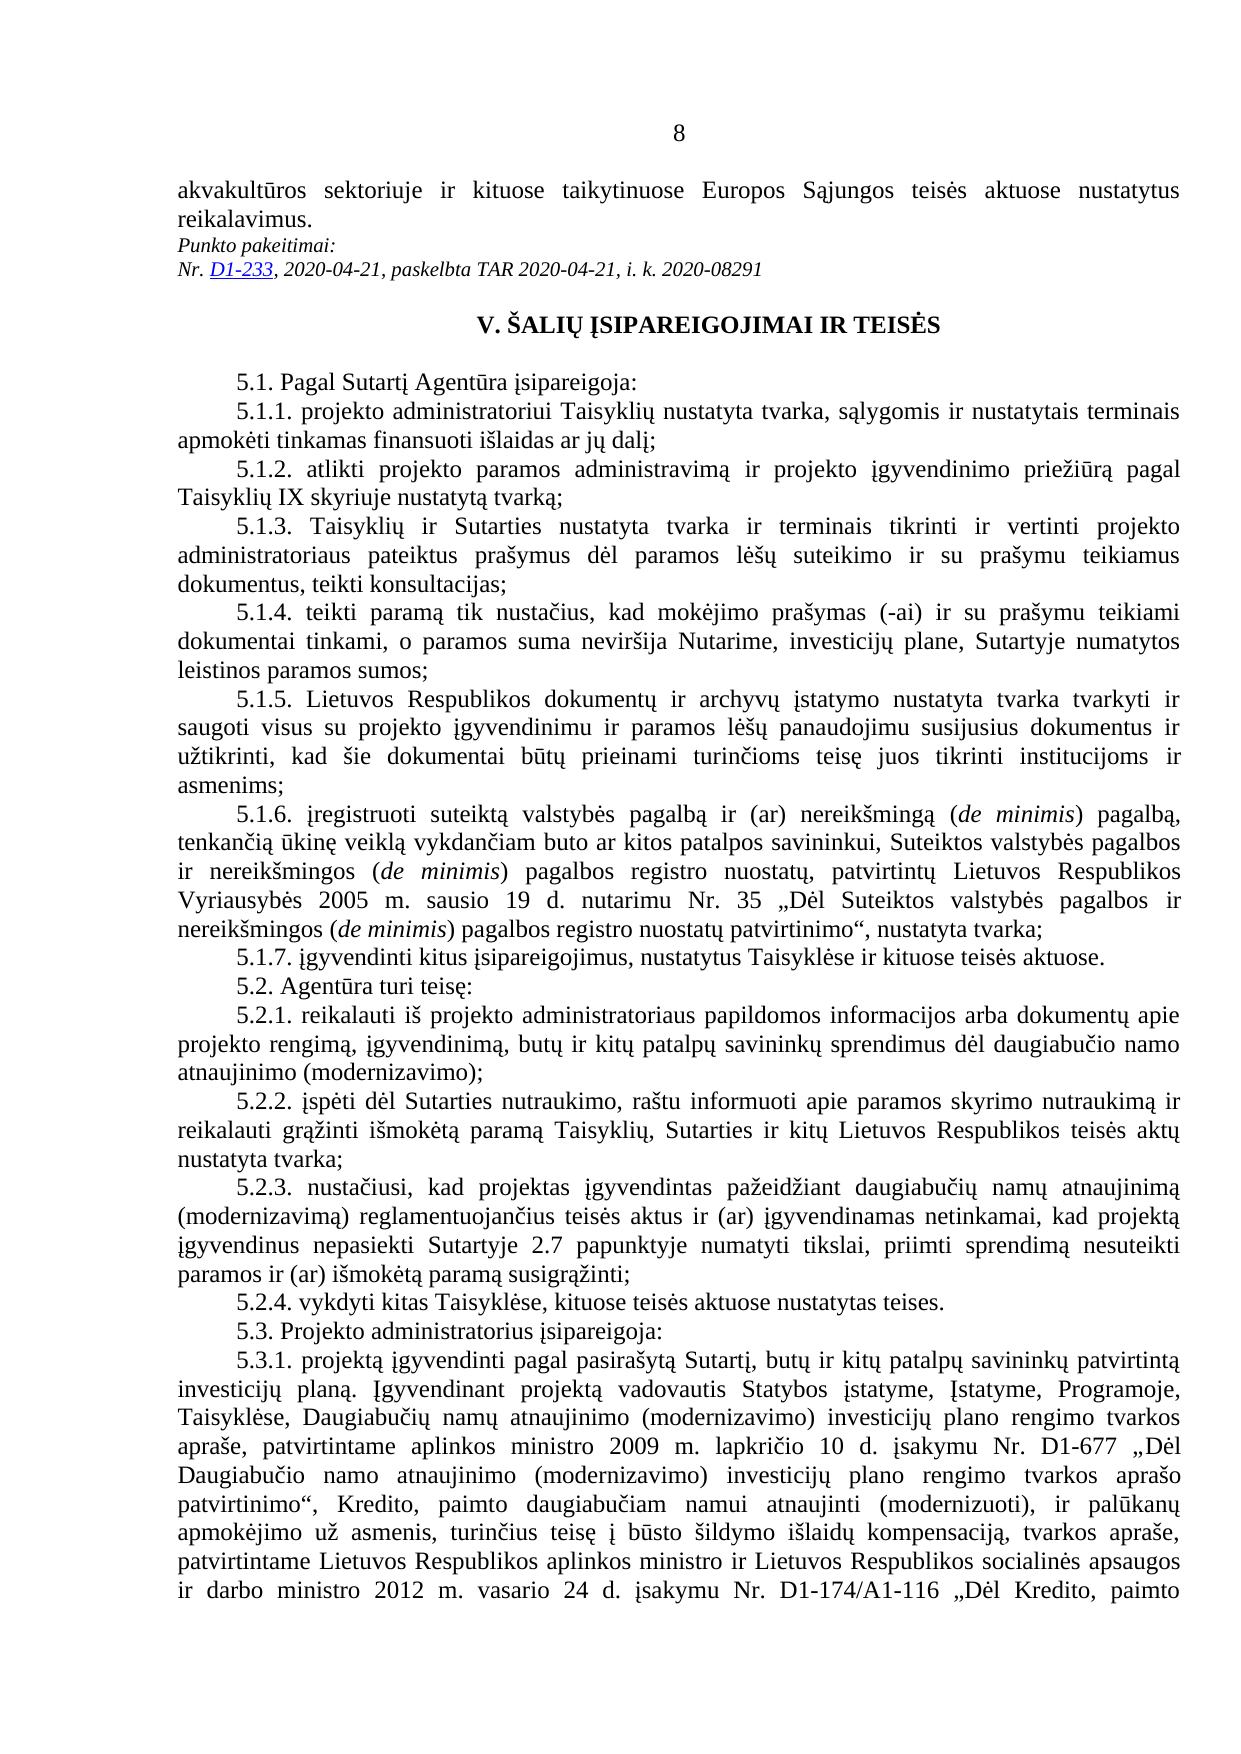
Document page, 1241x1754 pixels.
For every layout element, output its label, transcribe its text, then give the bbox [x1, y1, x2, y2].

text 5.2.1. reikalauti iš projekto administratoriaus papildomos informacijos arba dokumentų apie projekto rengimą, įgyvendinimą, butų ir kitų patalpų savininkų sprendimus dėl daugiabučio namo atnaujinimo (modernizavimo); [177, 1000, 1181, 1086]
text Nr. D1-233, 2020-04-21, paskelbta TAR 2020-04-21, i. k. 2020-08291 [177, 257, 1181, 281]
text 5.1.7. įgyvendinti kitus įsipareigojimus, nustatytus Taisyklėse ir kituose teisės aktuose. [177, 942, 1181, 971]
text V. ŠALIŲ ĮSIPAREIGOJIMAI IR TEISĖS [177, 310, 1181, 339]
text 5.3. Projekto administratorius įsipareigoja: [177, 1316, 1181, 1345]
text 5.3.1. projektą įgyvendinti pagal pasirašytą Sutartį, butų ir kitų patalpų savininkų patvirtintą investicijų planą. Įgyvendinant projektą vadovautis Statybos įstatyme, Įstatyme, Programoje, Taisyklėse, Daugiabučių namų atnaujinimo (modernizavimo) investicijų plano rengimo tvarkos apraše, patvirtintame aplinkos ministro 2009 m. lapkričio 10 d. įsakymu Nr. D1-677 „Dėl Daugiabučio namo atnaujinimo (modernizavimo) investicijų plano rengimo tvarkos aprašo patvirtinimo“, Kredito, paimto daugiabučiam namui atnaujinti (modernizuoti), ir palūkanų apmokėjimo už asmenis, turinčius teisę į būsto šildymo išlaidų kompensaciją, tvarkos apraše, patvirtintame Lietuvos Respublikos aplinkos ministro ir Lietuvos Respublikos socialinės apsaugos ir darbo ministro 2012 m. vasario 24 d. įsakymu Nr. D1-174/A1-116 „Dėl Kredito, paimto [177, 1345, 1181, 1604]
text akvakultūros sektoriuje ir kituose taikytinuose Europos Sąjungos teisės aktuose nustatytus reikalavimus. [177, 176, 1181, 233]
text 5.2. Agentūra turi teisę: [177, 971, 1181, 1000]
text 5.1.6. įregistruoti suteiktą valstybės pagalbą ir (ar) nereikšmingą (de minimis) pagalbą, tenkančią ūkinę veiklą vykdančiam buto ar kitos patalpos savininkui, Suteiktos valstybės pagalbos ir nereikšmingos (de minimis) pagalbos registro nuostatų, patvirtintų Lietuvos Respublikos Vyriausybės 2005 m. sausio 19 d. nutarimu Nr. 35 „Dėl Suteiktos valstybės pagalbos ir nereikšmingos (de minimis) pagalbos registro nuostatų patvirtinimo“, nustatyta tvarka; [177, 799, 1181, 942]
text 5.1.1. projekto administratoriui Taisyklių nustatyta tvarka, sąlygomis ir nustatytais terminais apmokėti tinkamas finansuoti išlaidas ar jų dalį; [177, 396, 1181, 454]
text 5.2.3. nustačiusi, kad projektas įgyvendintas pažeidžiant daugiabučių namų atnaujinimą (modernizavimą) reglamentuojančius teisės aktus ir (ar) įgyvendinamas netinkamai, kad projektą įgyvendinus nepasiekti Sutartyje 2.7 papunktyje numatyti tikslai, priimti sprendimą nesuteikti paramos ir (ar) išmokėtą paramą susigrąžinti; [177, 1172, 1181, 1287]
text 5.1.5. Lietuvos Respublikos dokumentų ir archyvų įstatymo nustatyta tvarka tvarkyti ir saugoti visus su projekto įgyvendinimu ir paramos lėšų panaudojimu susijusius dokumentus ir užtikrinti, kad šie dokumentai būtų prieinami turinčioms teisę juos tikrinti institucijoms ir asmenims; [177, 684, 1181, 799]
text 5.1.2. atlikti projekto paramos administravimą ir projekto įgyvendinimo priežiūrą pagal Taisyklių IX skyriuje nustatytą tvarką; [177, 454, 1181, 511]
text 5.2.2. įspėti dėl Sutarties nutraukimo, raštu informuoti apie paramos skyrimo nutraukimą ir reikalauti grąžinti išmokėtą paramą Taisyklių, Sutarties ir kitų Lietuvos Respublikos teisės aktų nustatyta tvarka; [177, 1086, 1181, 1172]
text 5.1. Pagal Sutartį Agentūra įsipareigoja: [177, 367, 1181, 396]
text Punkto pakeitimai: [177, 233, 1181, 257]
text 5.2.4. vykdyti kitas Taisyklėse, kituose teisės aktuose nustatytas teises. [177, 1287, 1181, 1316]
text 5.1.3. Taisyklių ir Sutarties nustatyta tvarka ir terminais tikrinti ir vertinti projekto administratoriaus pateiktus prašymus dėl paramos lėšų suteikimo ir su prašymu teikiamus dokumentus, teikti konsultacijas; [177, 511, 1181, 597]
text 5.1.4. teikti paramą tik nustačius, kad mokėjimo prašymas (-ai) ir su prašymu teikiami dokumentai tinkami, o paramos suma neviršija Nutarime, investicijų plane, Sutartyje numatytos leistinos paramos sumos; [177, 597, 1181, 684]
